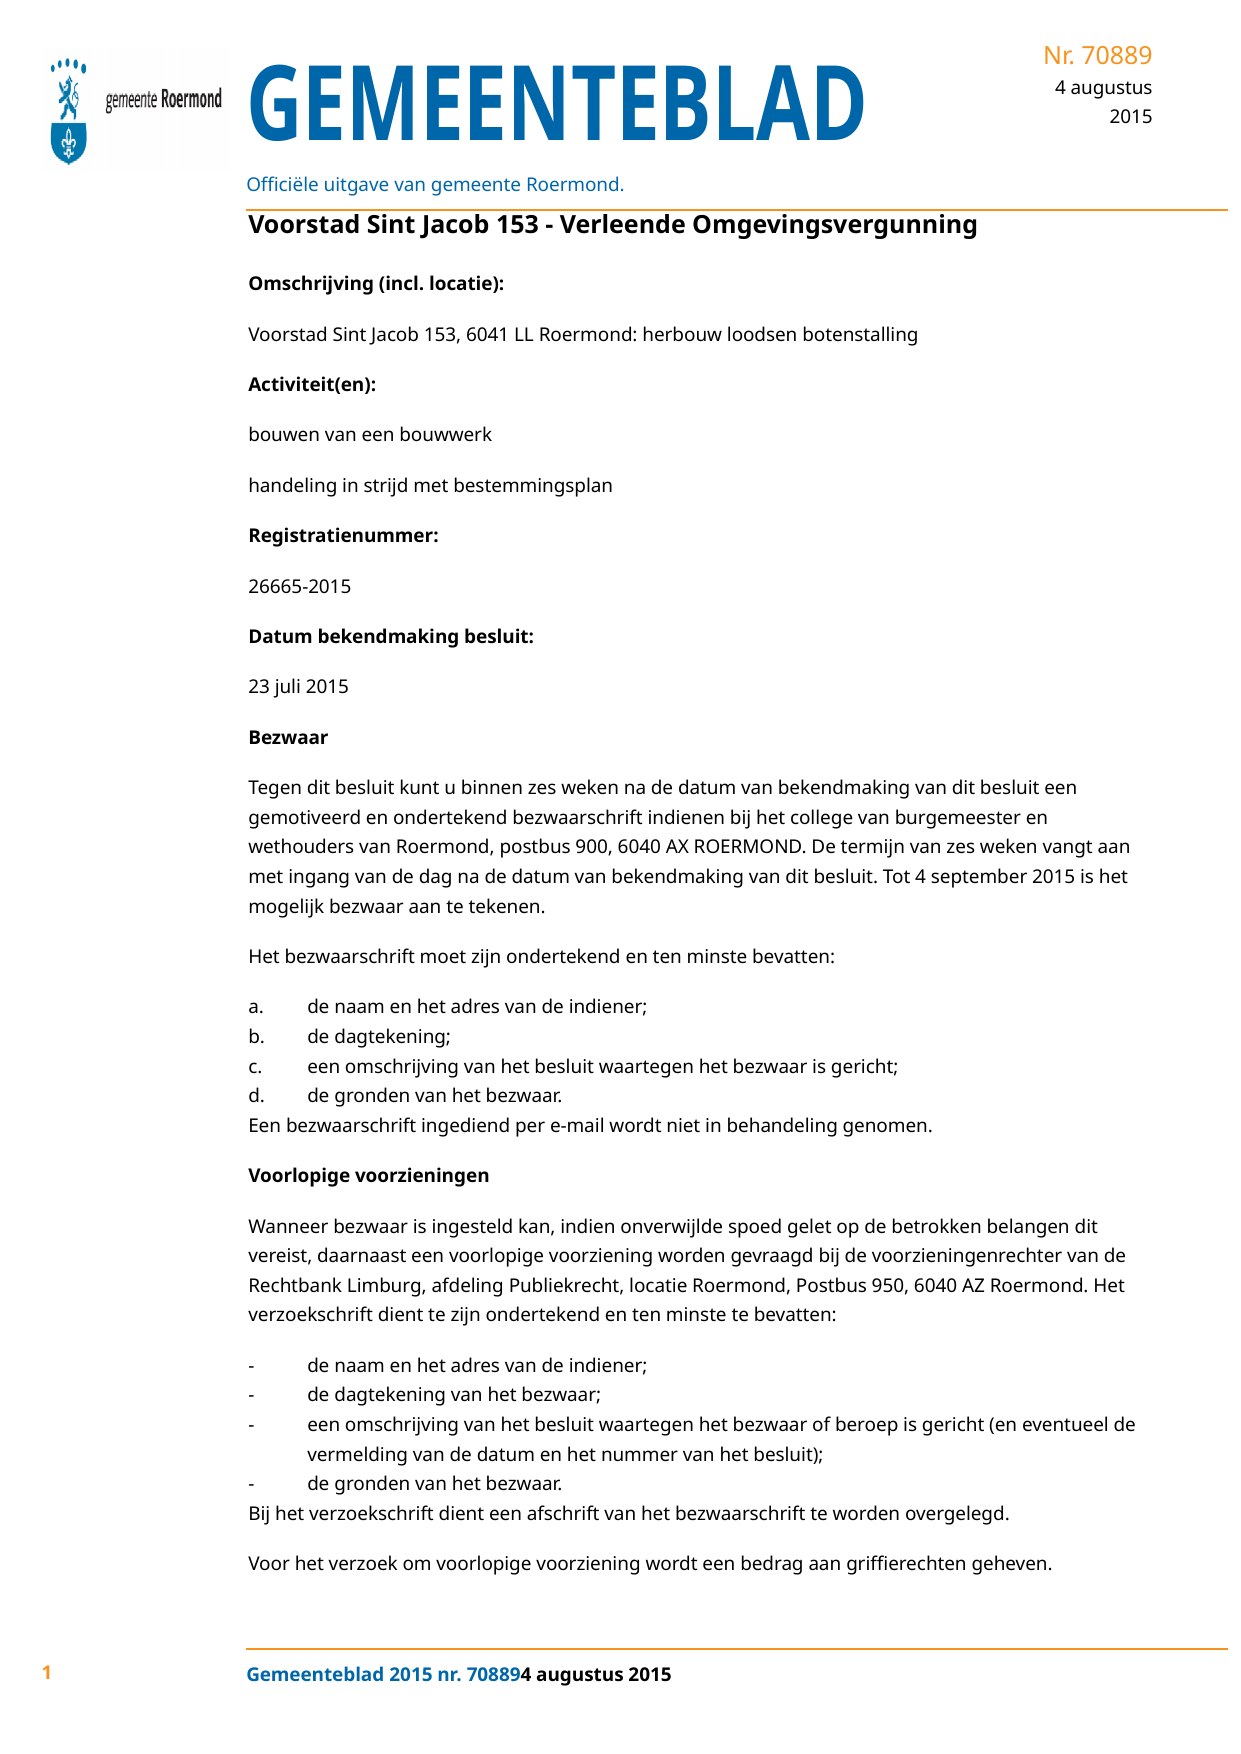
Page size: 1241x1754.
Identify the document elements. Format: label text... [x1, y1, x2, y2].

list de naam en het adres van de indiener; [248, 1352, 1152, 1378]
text 23 juli 2015 [248, 674, 1152, 699]
text Tegen dit besluit kunt u binnen zes weken na de datum van bekendmaking van dit besluit een gemotiveerd en ondertekend bezwaarschrift indienen bij het college van burgemeester en wethouders van Roermond, postbus 900, 6040 AX ROERMOND. De termijn van zes weken vangt aan met ingang van de dag na de datum van bekendmaking van dit besluit. Tot 4 september 2015 is het mogelijk bezwaar aan te tekenen. [248, 774, 1152, 918]
text handeling in strijd met bestemmingsplan [248, 472, 1152, 498]
text Omschrijving (incl. locatie): [248, 270, 1152, 296]
picture [41, 47, 231, 172]
text Voorstad Sint Jacob 153 - Verleende Omgevingsvergunning [248, 211, 1152, 241]
text Registratienummer: [248, 522, 1152, 548]
text 26665-2015 [248, 573, 1152, 598]
list de naam en het adres van de indiener; [248, 994, 1152, 1019]
text Voorlopige voorzieningen [248, 1162, 1152, 1188]
text Bezwaar [248, 724, 1152, 750]
text Datum bekendmaking besluit: [248, 623, 1152, 649]
text Een bezwaarschrift ingediend per e-mail wordt niet in behandeling genomen. [248, 1112, 1152, 1138]
list een omschrijving van het besluit waartegen het bezwaar of beroep is gericht (en eventueel de vermelding van de datum en het nummer van het besluit); [248, 1411, 1152, 1466]
text Bij het verzoekschrift dient een afschrift van het bezwaarschrift te worden overgelegd. [248, 1500, 1152, 1526]
text Wanneer bezwaar is ingesteld kan, indien onverwijlde spoed gelet op de betrokken belangen dit vereist, daarnaast een voorlopige voorziening worden gevraagd bij de voorzieningenrechter van de Rechtbank Limburg, afdeling Publiekrecht, locatie Roermond, Postbus 950, 6040 AZ Roermond. Het verzoekschrift dient te zijn ondertekend en ten minste te bevatten: [248, 1213, 1152, 1327]
text bouwen van een bouwwerk [248, 422, 1152, 447]
list de gronden van het bezwaar. [248, 1470, 1152, 1496]
text Het bezwaarschrift moet zijn ondertekend en ten minste bevatten: [248, 943, 1152, 969]
text Activiteit(en): [248, 371, 1152, 397]
text Voor het verzoek om voorlopige voorziening wordt een bedrag aan griffierechten geheven. [248, 1550, 1152, 1576]
list een omschrijving van het besluit waartegen het bezwaar is gericht; [248, 1053, 1152, 1078]
list de gronden van het bezwaar. [248, 1082, 1152, 1108]
list de dagtekening; [248, 1023, 1152, 1049]
list de dagtekening van het bezwaar; [248, 1382, 1152, 1407]
text Voorstad Sint Jacob 153, 6041 LL Roermond: herbouw loodsen botenstalling [248, 321, 1152, 346]
